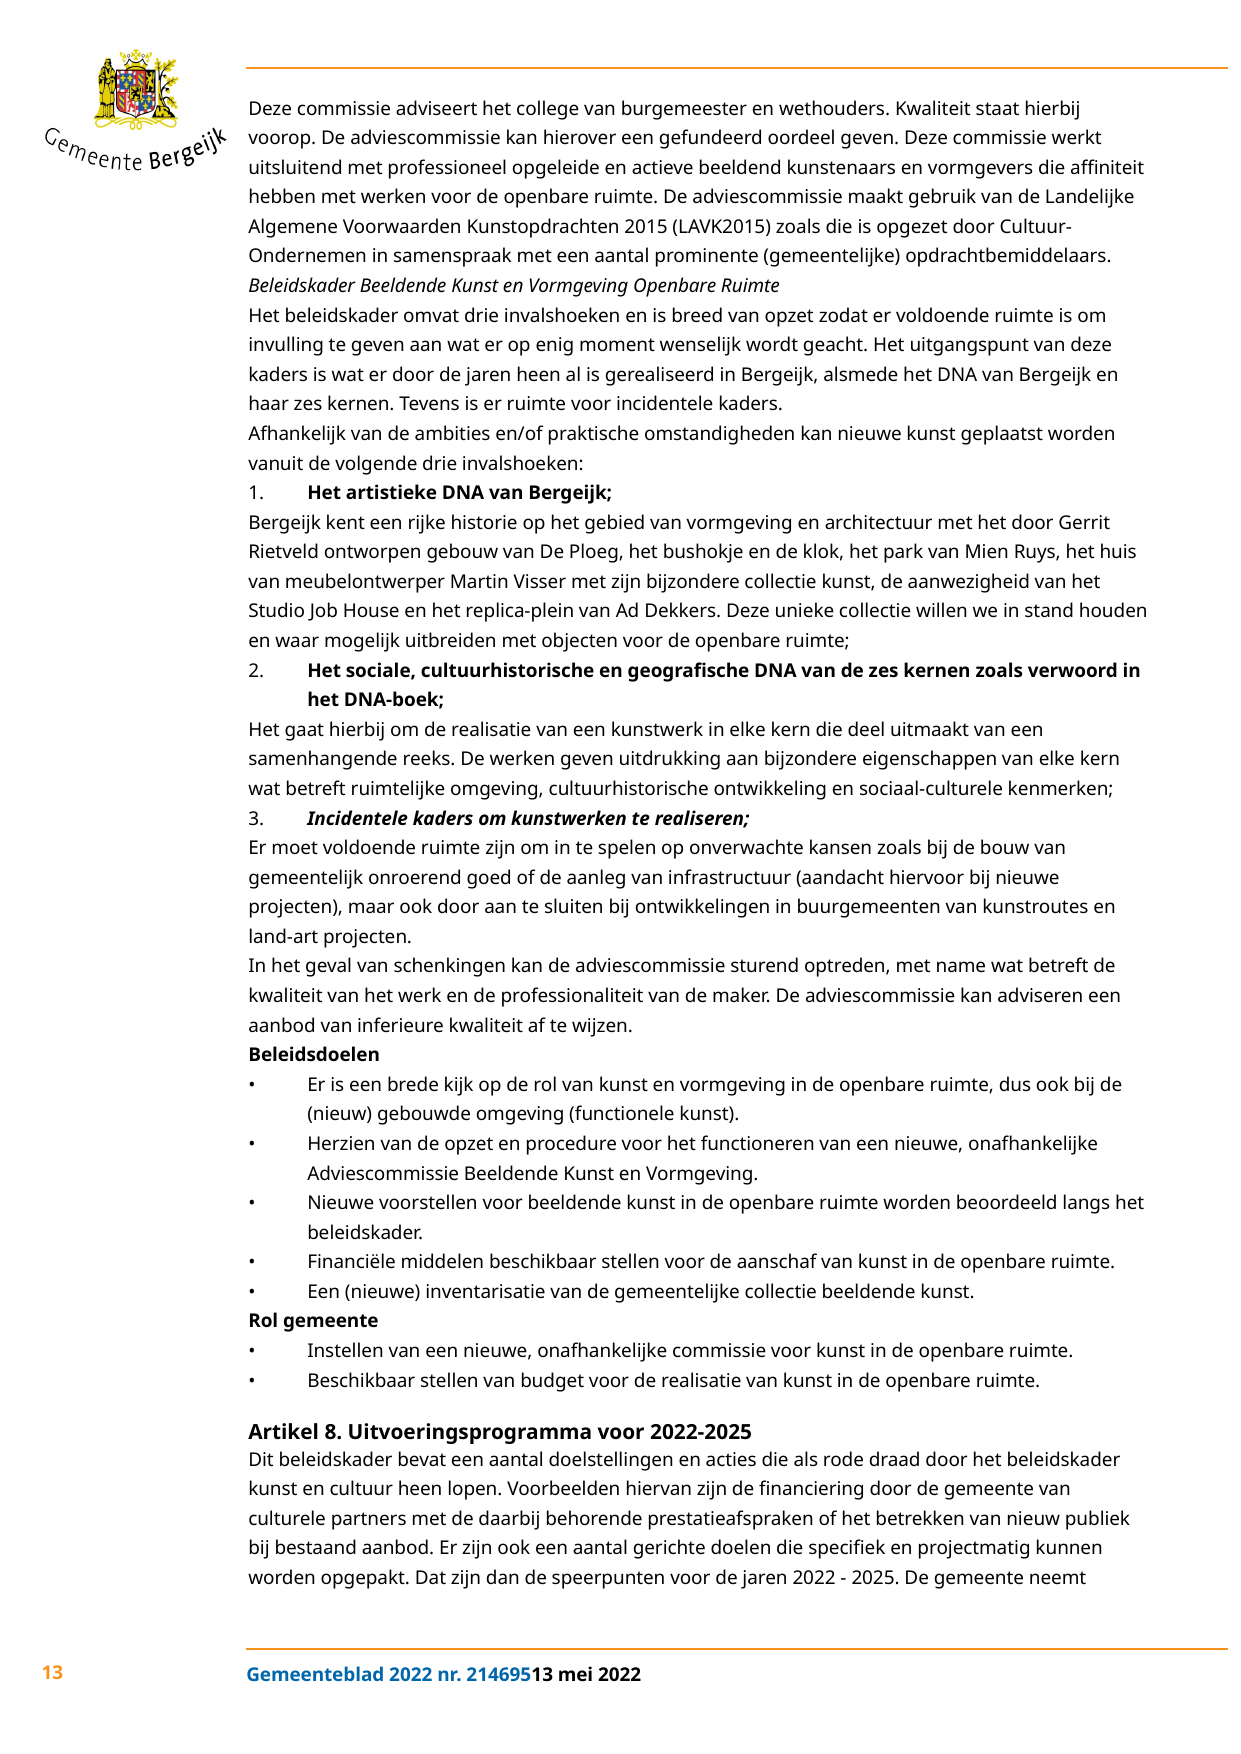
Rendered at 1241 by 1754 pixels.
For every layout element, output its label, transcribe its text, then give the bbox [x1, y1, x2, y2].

text Dit beleidskader bevat een aantal doelstellingen en acties die als rode draad door het beleidskader kunst en cultuur heen lopen. Voorbeelden hiervan zijn de financiering door de gemeente van culturele partners met de daarbij behorende prestatieafspraken of het betrekken van nieuw publiek bij bestaand aanbod. Er zijn ook een aantal gerichte doelen die specifiek en projectmatig kunnen worden opgepakt. Dat zijn dan de speerpunten voor de jaren 2022 - 2025. De gemeente neemt [248, 1446, 1152, 1590]
picture [41, 47, 231, 172]
list Incidentele kaders om kunstwerken te realiseren; [248, 805, 1152, 831]
list Het sociale, cultuurhistorische en geografische DNA van de zes kernen zoals verwoord in het DNA-boek; [248, 657, 1152, 712]
list Een (nieuwe) inventarisatie van de gemeentelijke collectie beeldende kunst. [248, 1278, 1152, 1304]
text Rol gemeente [248, 1308, 1152, 1333]
list Financiële middelen beschikbaar stellen voor de aanschaf van kunst in de openbare ruimte. [248, 1248, 1152, 1274]
text Het gaat hierbij om de realisatie van een kunstwerk in elke kern die deel uitmaakt van een samenhangende reeks. De werken geven uitdrukking aan bijzondere eigenschappen van elke kern wat betreft ruimtelijke omgeving, cultuurhistorische ontwikkeling en sociaal-culturele kenmerken; [248, 716, 1152, 801]
list Herzien van de opzet en procedure voor het functioneren van een nieuwe, onafhankelijke Adviescommissie Beeldende Kunst en Vormgeving. [248, 1130, 1152, 1186]
list Instellen van een nieuwe, onafhankelijke commissie voor kunst in de openbare ruimte. [248, 1337, 1152, 1363]
text In het geval van schenkingen kan de adviescommissie sturend optreden, met name wat betreft de kwaliteit van het werk en de professionaliteit van de maker. De adviescommissie kan adviseren een aanbod van inferieure kwaliteit af te wijzen. [248, 953, 1152, 1038]
text Deze commissie adviseert het college van burgemeester en wethouders. Kwaliteit staat hierbij voorop. De adviescommissie kan hierover een gefundeerd oordeel geven. Deze commissie werkt uitsluitend met professioneel opgeleide en actieve beeldend kunstenaars en vormgevers die affiniteit hebben met werken voor de openbare ruimte. De adviescommissie maakt gebruik van de Landelijke Algemene Voorwaarden Kunstopdrachten 2015 (LAVK2015) zoals die is opgezet door Cultuur-Ondernemen in samenspraak met een aantal prominente (gemeentelijke) opdrachtbemiddelaars. [248, 95, 1152, 268]
list Nieuwe voorstellen voor beeldende kunst in de openbare ruimte worden beoordeeld langs het beleidskader. [248, 1189, 1152, 1245]
text Er moet voldoende ruimte zijn om in te spelen op onverwachte kansen zoals bij de bouw van gemeentelijk onroerend goed of de aanleg van infrastructuur (aandacht hiervoor bij nieuwe projecten), maar ook door aan te sluiten bij ontwikkelingen in buurgemeenten van kunstroutes en land-art projecten. [248, 834, 1152, 949]
text Het beleidskader omvat drie invalshoeken en is breed van opzet zodat er voldoende ruimte is om invulling te geven aan wat er op enig moment wenselijk wordt geacht. Het uitgangspunt van deze kaders is wat er door de jaren heen al is gerealiseerd in Bergeijk, alsmede het DNA van Bergeijk en haar zes kernen. Tevens is er ruimte voor incidentele kaders. [248, 302, 1152, 416]
text Beleidsdoelen [248, 1041, 1152, 1067]
list Beschikbaar stellen van budget voor de realisatie van kunst in de openbare ruimte. [248, 1367, 1152, 1393]
text Afhankelijk van de ambities en/of praktische omstandigheden kan nieuwe kunst geplaatst worden vanuit de volgende drie invalshoeken: [248, 420, 1152, 476]
text Bergeijk kent een rijke historie op het gebied van vormgeving en architectuur met het door Gerrit Rietveld ontworpen gebouw van De Ploeg, het bushokje en de klok, het park van Mien Ruys, het huis van meubelontwerper Martin Visser met zijn bijzondere collectie kunst, de aanwezigheid van het Studio Job House en het replica-plein van Ad Dekkers. Deze unieke collectie willen we in stand houden en waar mogelijk uitbreiden met objecten voor de openbare ruimte; [248, 509, 1152, 653]
text Beleidskader Beeldende Kunst en Vormgeving Openbare Ruimte [248, 272, 1152, 298]
list Het artistieke DNA van Bergeijk; [248, 479, 1152, 505]
text Artikel 8. Uitvoeringsprogramma voor 2022-2025 [248, 1417, 1152, 1446]
list Er is een brede kijk op de rol van kunst en vormgeving in de openbare ruimte, dus ook bij de (nieuw) gebouwde omgeving (functionele kunst). [248, 1071, 1152, 1126]
